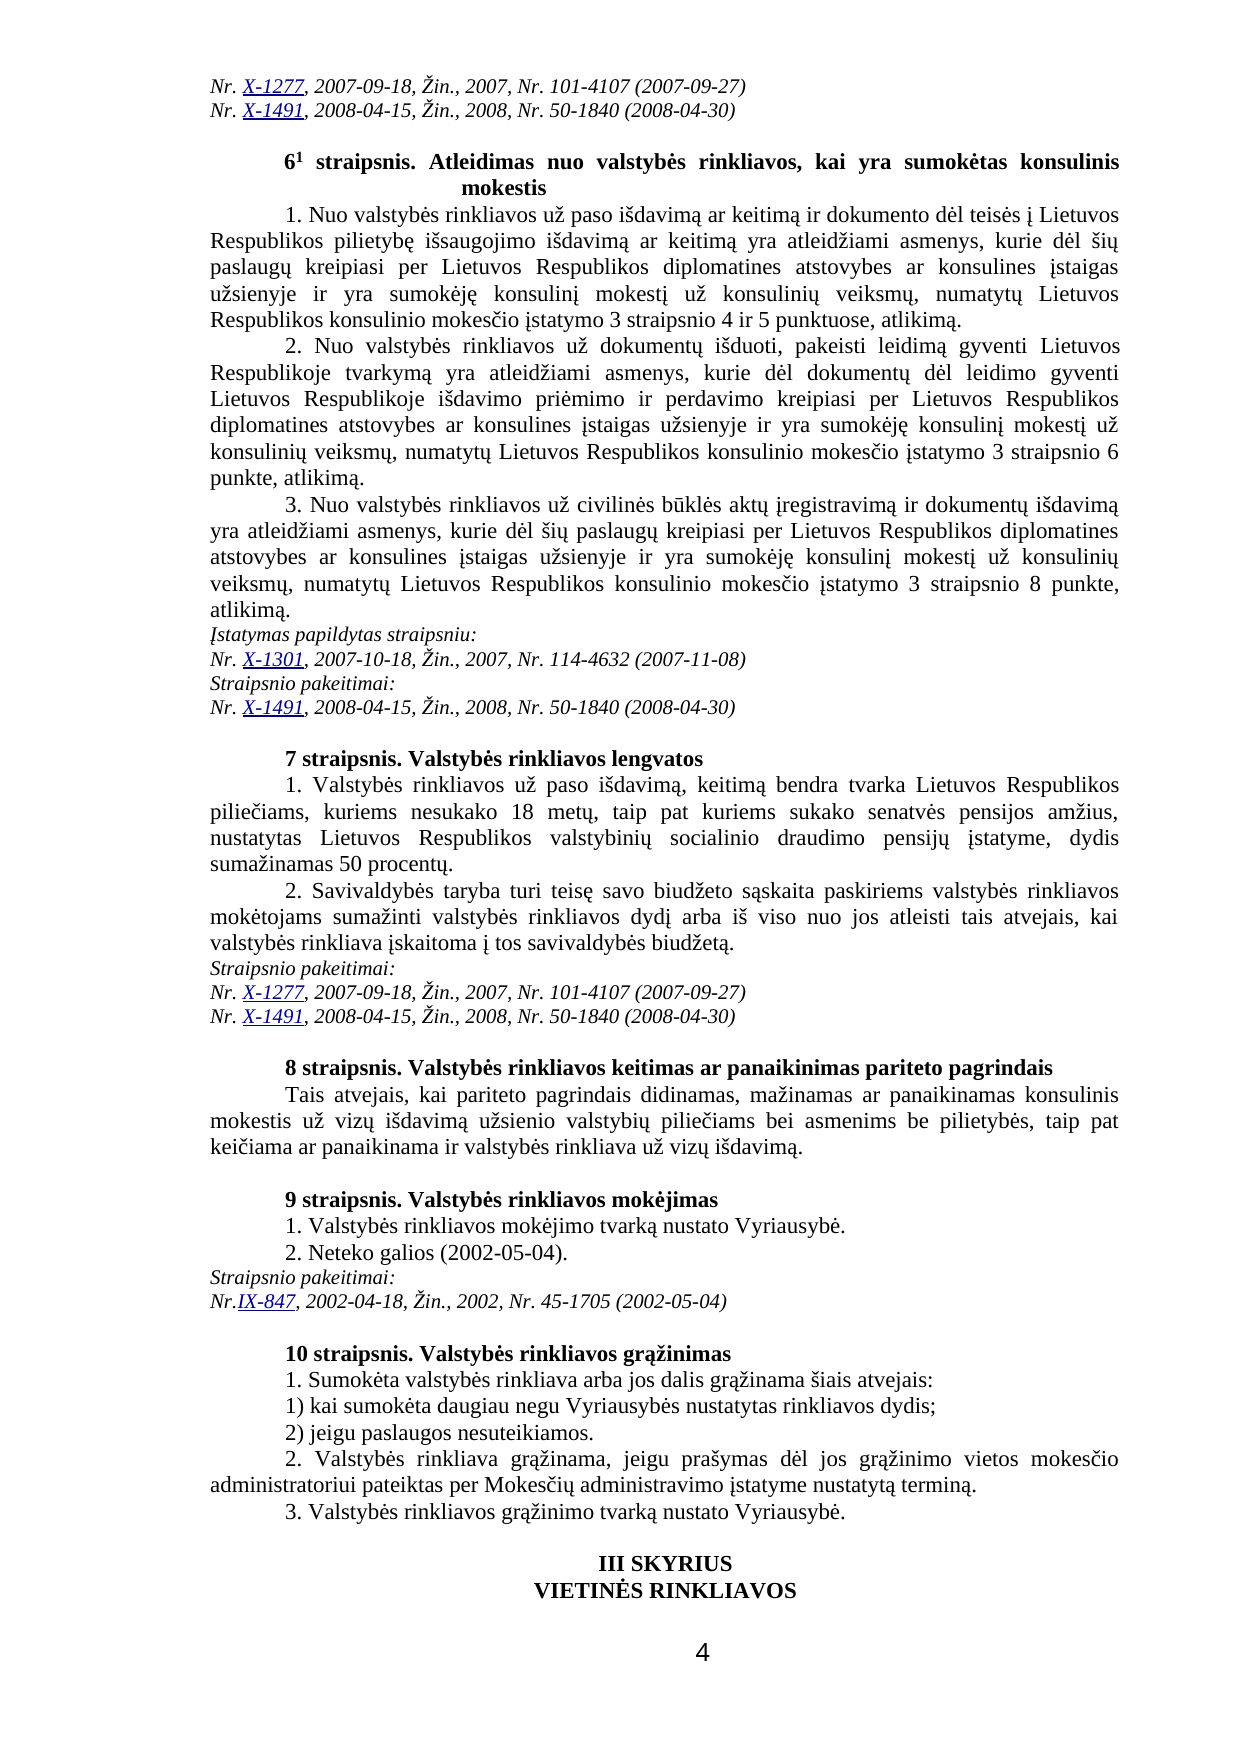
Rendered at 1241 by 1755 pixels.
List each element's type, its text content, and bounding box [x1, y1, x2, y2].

text 2. Neteko galios (2002-05-04). [210, 1239, 1120, 1265]
text Nr. X-1277, 2007-09-18, Žin., 2007, Nr. 101-4107 (2007-09-27) [210, 980, 1120, 1004]
text 2. Valstybės rinkliava grąžinama, jeigu prašymas dėl jos grąžinimo vietos mokesčio administratoriui pateiktas per Mokesčių administravimo įstatyme nustatytą terminą. [210, 1445, 1120, 1498]
text Straipsnio pakeitimai: [210, 956, 1120, 980]
text 8 straipsnis. Valstybės rinkliavos keitimas ar panaikinimas pariteto pagrindais [285, 1054, 1120, 1081]
text Nr. X-1301, 2007-10-18, Žin., 2007, Nr. 114-4632 (2007-11-08) [210, 646, 1120, 671]
text 7 straipsnis. Valstybės rinkliavos lengvatos [210, 745, 1120, 771]
text 1. Nuo valstybės rinkliavos už paso išdavimą ar keitimą ir dokumento dėl teisės į Lietuvos Respublikos pilietybę išsaugojimo išdavimą ar keitimą yra atleidžiami asmenys, kurie dėl šių paslaugų kreipiasi per Lietuvos Respublikos diplomatines atstovybes ar konsulines įstaigas užsienyje ir yra sumokėję konsulinį mokestį už konsulinių veiksmų, numatytų Lietuvos Respublikos konsulinio mokesčio įstatymo 3 straipsnio 4 ir 5 punktuose, atlikimą. [210, 201, 1120, 332]
text Nr. X-1491, 2008-04-15, Žin., 2008, Nr. 50-1840 (2008-04-30) [210, 1004, 1120, 1028]
text Nr. X-1491, 2008-04-15, Žin., 2008, Nr. 50-1840 (2008-04-30) [210, 98, 1120, 122]
text 2. Nuo valstybės rinkliavos už dokumentų išduoti, pakeisti leidimą gyventi Lietuvos Respublikoje tvarkymą yra atleidžiami asmenys, kurie dėl dokumentų dėl leidimo gyventi Lietuvos Respublikoje išdavimo priėmimo ir perdavimo kreipiasi per Lietuvos Respublikos diplomatines atstovybes ar konsulines įstaigas užsienyje ir yra sumokėję konsulinį mokestį už konsulinių veiksmų, numatytų Lietuvos Respublikos konsulinio mokesčio įstatymo 3 straipsnio 6 punkte, atlikimą. [210, 332, 1120, 491]
text Įstatymas papildytas straipsniu: [210, 622, 1120, 646]
text 1. Valstybės rinkliavos už paso išdavimą, keitimą bendra tvarka Lietuvos Respublikos piliečiams, kuriems nesukako 18 metų, taip pat kuriems sukako senatvės pensijos amžius, nustatytas Lietuvos Respublikos valstybinių socialinio draudimo pensijų įstatyme, dydis sumažinamas 50 procentų. [210, 771, 1120, 877]
text VIETINĖS RINKLIAVOS [210, 1577, 1120, 1603]
text Straipsnio pakeitimai: [210, 671, 1120, 694]
text 1. Valstybės rinkliavos mokėjimo tvarką nustato Vyriausybė. [210, 1212, 1120, 1239]
text 10 straipsnis. Valstybės rinkliavos grąžinimas [210, 1340, 1120, 1366]
text Nr. X-1277, 2007-09-18, Žin., 2007, Nr. 101-4107 (2007-09-27) [210, 73, 1120, 98]
text 2) jeigu paslaugos nesuteikiamos. [210, 1419, 1120, 1445]
text 3. Nuo valstybės rinkliavos už civilinės būklės aktų įregistravimą ir dokumentų išdavimą yra atleidžiami asmenys, kurie dėl šių paslaugų kreipiasi per Lietuvos Respublikos diplomatines atstovybes ar konsulines įstaigas užsienyje ir yra sumokėję konsulinį mokestį už konsulinių veiksmų, numatytų Lietuvos Respublikos konsulinio mokesčio įstatymo 3 straipsnio 8 punkte, atlikimą. [210, 491, 1120, 622]
text 3. Valstybės rinkliavos grąžinimo tvarką nustato Vyriausybė. [210, 1498, 1120, 1524]
text Nr. X-1491, 2008-04-15, Žin., 2008, Nr. 50-1840 (2008-04-30) [210, 694, 1120, 719]
text 1) kai sumokėta daugiau negu Vyriausybės nustatytas rinkliavos dydis; [210, 1392, 1120, 1419]
text 9 straipsnis. Valstybės rinkliavos mokėjimas [210, 1186, 1120, 1212]
text Tais atvejais, kai pariteto pagrindais didinamas, mažinamas ar panaikinamas konsulinis mokestis už vizų išdavimą užsienio valstybių piliečiams bei asmenims be pilietybės, taip pat keičiama ar panaikinama ir valstybės rinkliava už vizų išdavimą. [210, 1081, 1120, 1160]
text III SKYRIUS [210, 1551, 1120, 1577]
text 1. Sumokėta valstybės rinkliava arba jos dalis grąžinama šiais atvejais: [210, 1366, 1120, 1392]
text 61 straipsnis. Atleidimas nuo valstybės rinkliavos, kai yra sumokėtas konsulinis mokestis [284, 148, 1120, 201]
text 2. Savivaldybės taryba turi teisę savo biudžeto sąskaita paskiriems valstybės rinkliavos mokėtojams sumažinti valstybės rinkliavos dydį arba iš viso nuo jos atleisti tais atvejais, kai valstybės rinkliava įskaitoma į tos savivaldybės biudžetą. [210, 877, 1120, 956]
text Straipsnio pakeitimai: [210, 1265, 1120, 1289]
text Nr.IX-847, 2002-04-18, Žin., 2002, Nr. 45-1705 (2002-05-04) [210, 1289, 1120, 1313]
